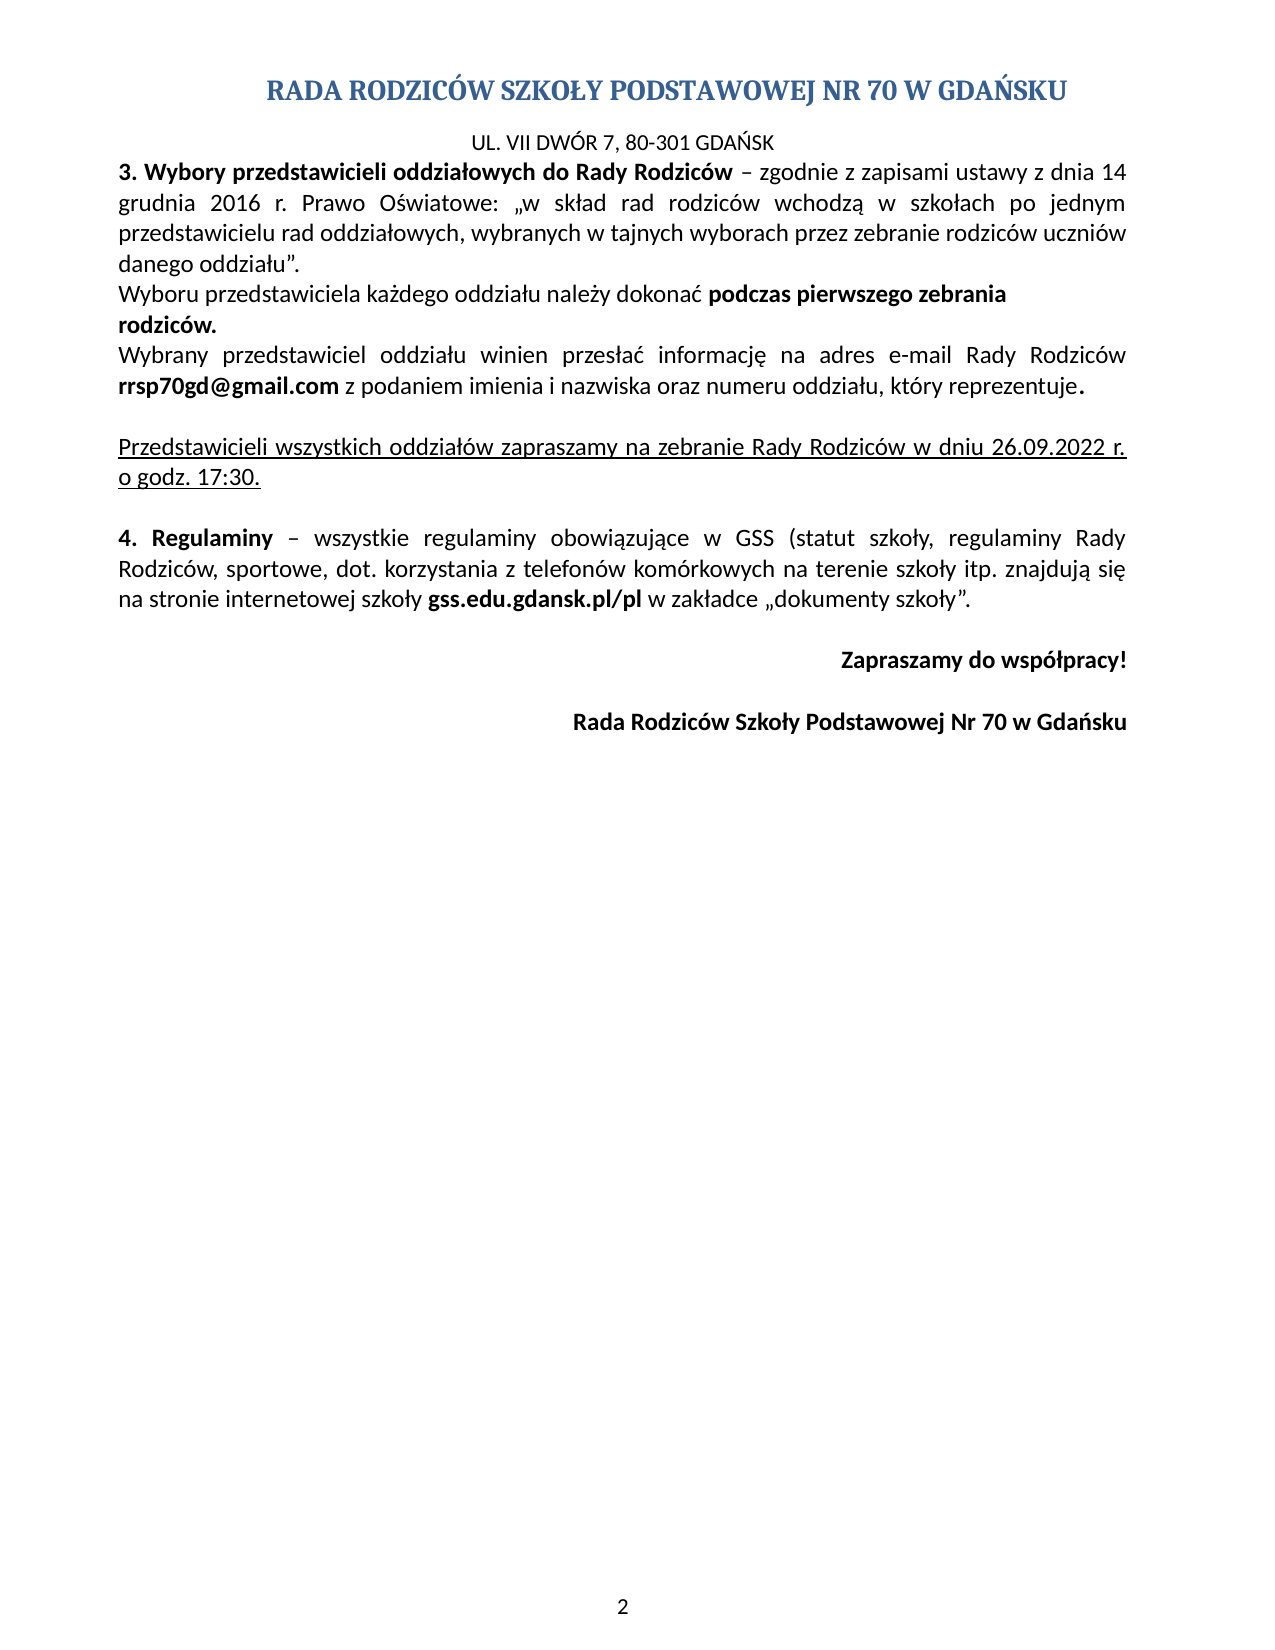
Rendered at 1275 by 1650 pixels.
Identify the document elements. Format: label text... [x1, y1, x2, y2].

text Przedstawicieli wszystkich oddziałów zapraszamy na zebranie Rady Rodziców w dniu 26.09.2022 r. [118, 431, 1127, 457]
text Rada Rodziców Szkoły Podstawowej Nr 70 w Gdańsku [118, 706, 1127, 736]
text Zapraszamy do współpracy! [118, 644, 1127, 675]
text 4. Regulaminy – wszystkie regulaminy obowiązujące w GSS (statut szkoły, regulaminy Rady Rodziców, sportowe, dot. korzystania z telefonów komórkowych na terenie szkoły itp. znajdują się na stronie internetowej szkoły gss.edu.gdansk.pl/pl w zakładce „dokumenty szkoły”. [118, 522, 1127, 614]
text Wybrany przedstawiciel oddziału winien przesłać informację na adres e-mail Rady Rodziców rrsp70gd@gmail.com z podaniem imienia i nazwiska oraz numeru oddziału, który reprezentuje. [118, 339, 1127, 400]
text Wyboru przedstawiciela każdego oddziału należy dokonać podczas pierwszego zebrania [118, 278, 1127, 309]
text o godz. 17:30. [118, 459, 1127, 492]
text 3. Wybory przedstawicieli oddziałowych do Rady Rodziców – zgodnie z zapisami ustawy z dnia 14 grudnia 2016 r. Prawo Oświatowe: „w skład rad rodziców wchodzą w szkołach po jednym przedstawicielu rad oddziałowych, wybranych w tajnych wyborach przez zebranie rodziców uczniów danego oddziału”. [118, 156, 1127, 278]
text rodziców. [118, 309, 1127, 339]
